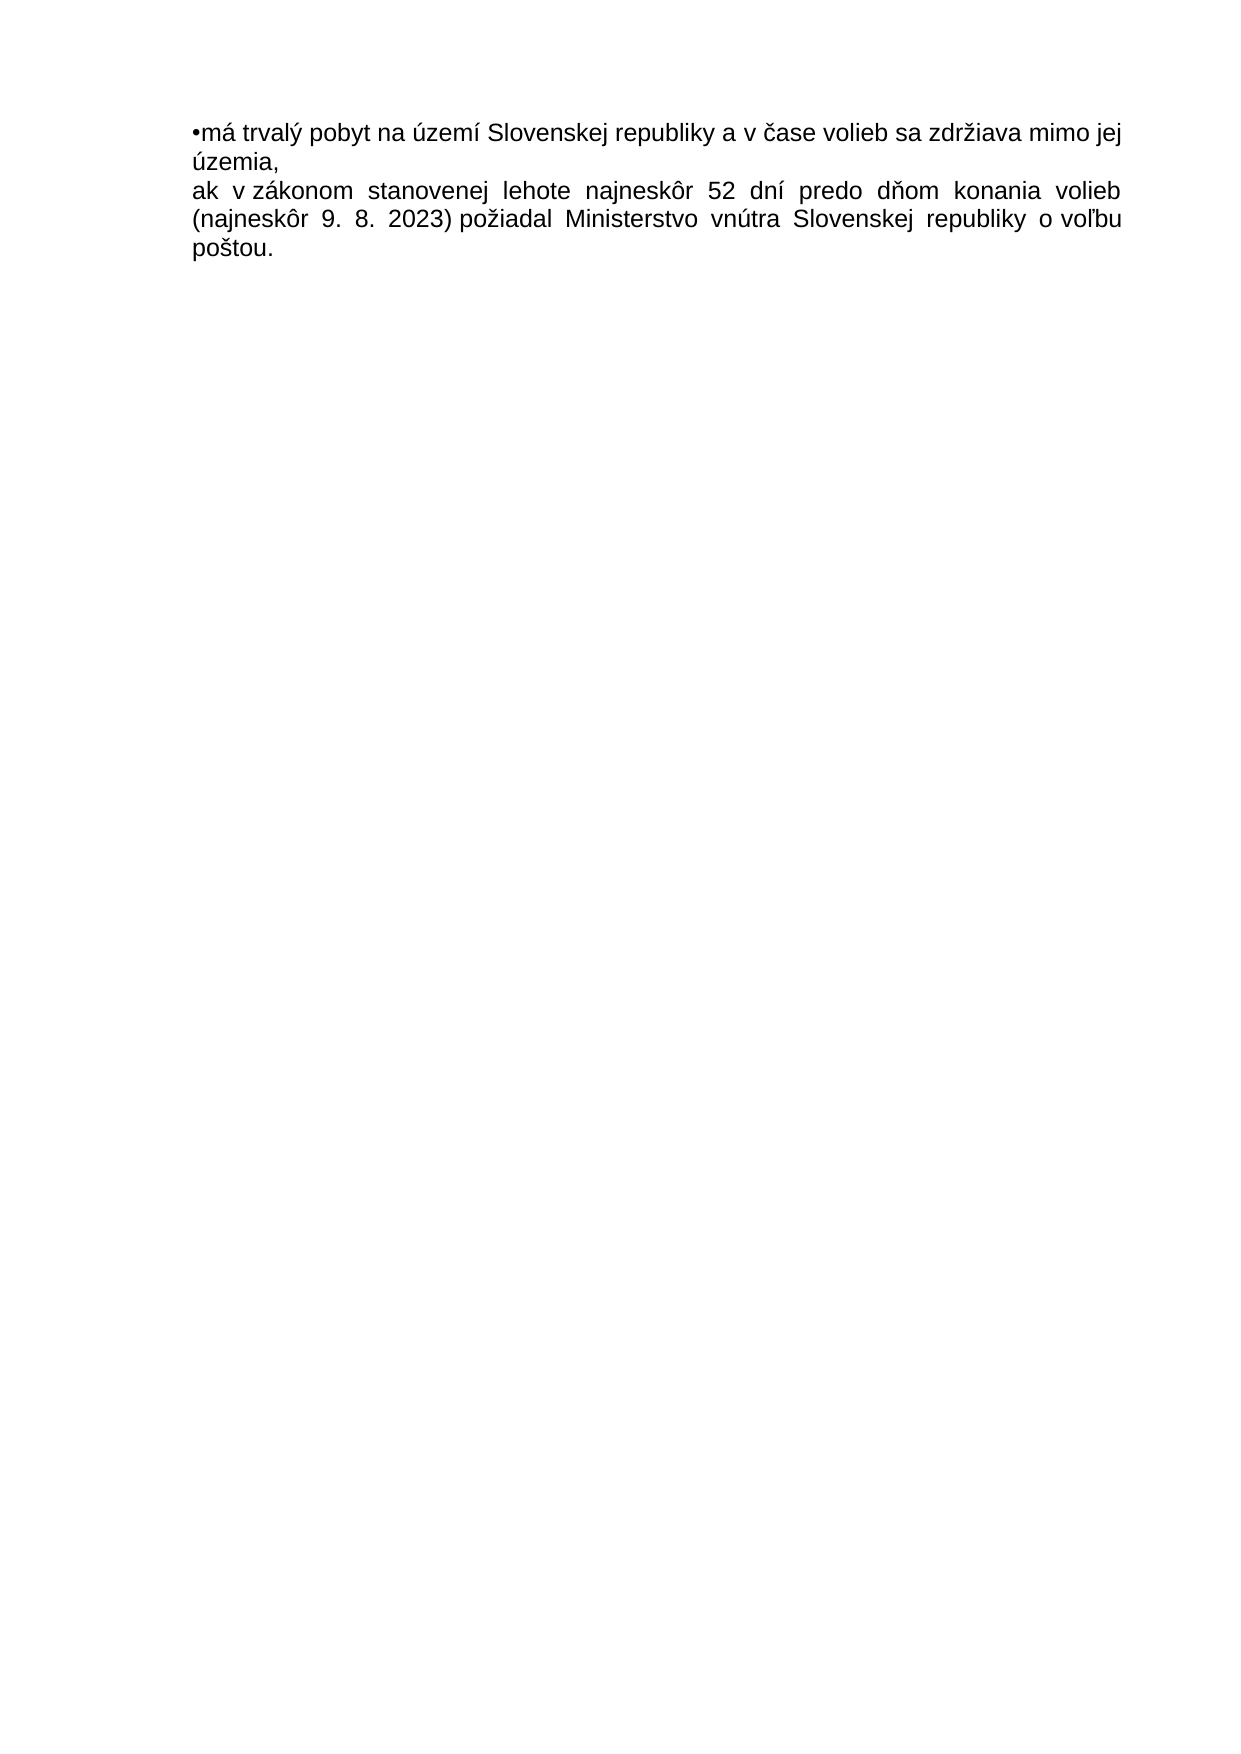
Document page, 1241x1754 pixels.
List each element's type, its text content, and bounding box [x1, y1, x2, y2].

list ak v zákonom stanovenej lehote najneskôr 52 dní predo dňom konania volieb (najneskôr 9. 8. 2023) požiadal Ministerstvo vnútra Slovenskej republiky o voľbu poštou. [118, 176, 1122, 262]
list má trvalý pobyt na území Slovenskej republiky a v čase volieb sa zdržiava mimo jej územia, [118, 118, 1122, 176]
